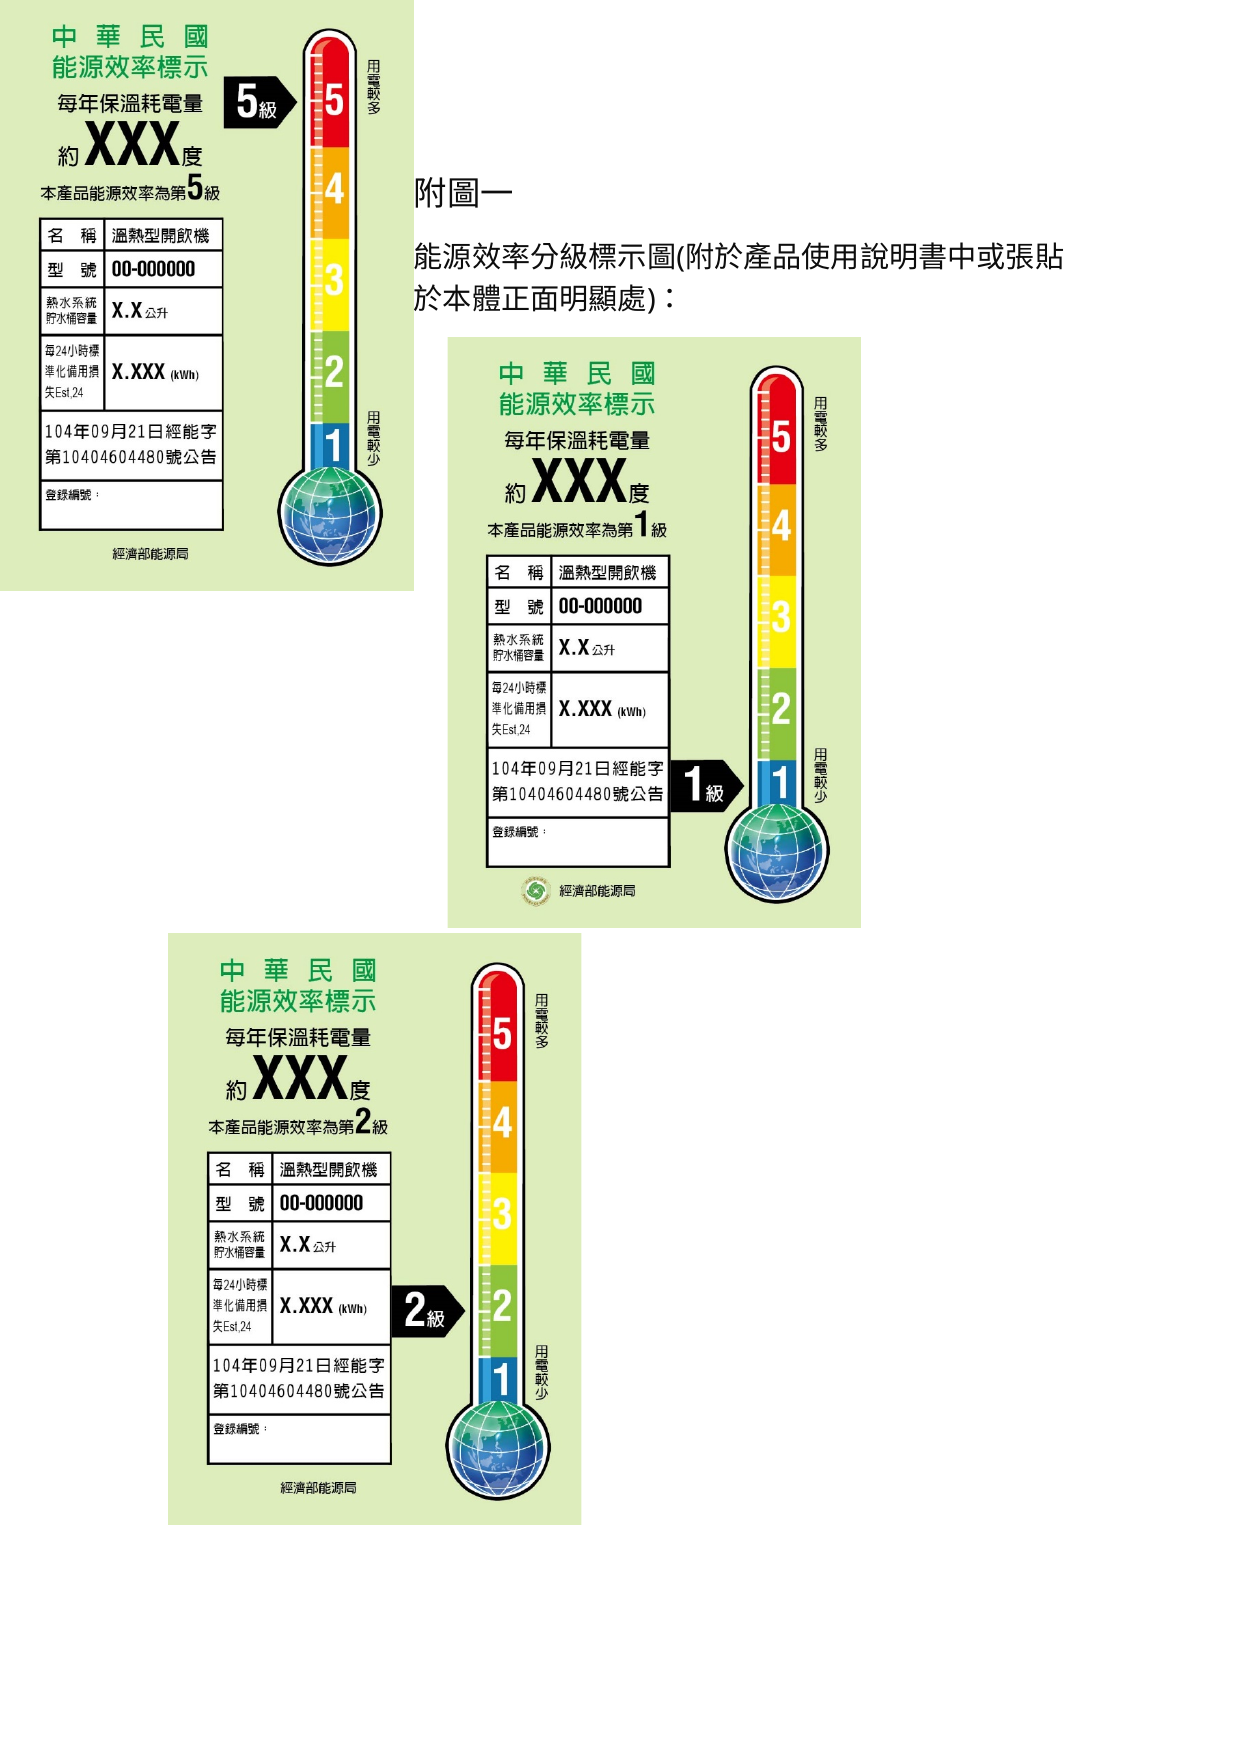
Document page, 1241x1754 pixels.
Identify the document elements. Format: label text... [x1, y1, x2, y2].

text 能源效率分級標示圖(附於產品使用說明書中或張貼於本體正面明顯處)： [414, 233, 1092, 318]
text 附圖一 [414, 166, 1092, 215]
picture [168, 933, 582, 1525]
picture [447, 337, 861, 928]
picture [0, 0, 414, 591]
